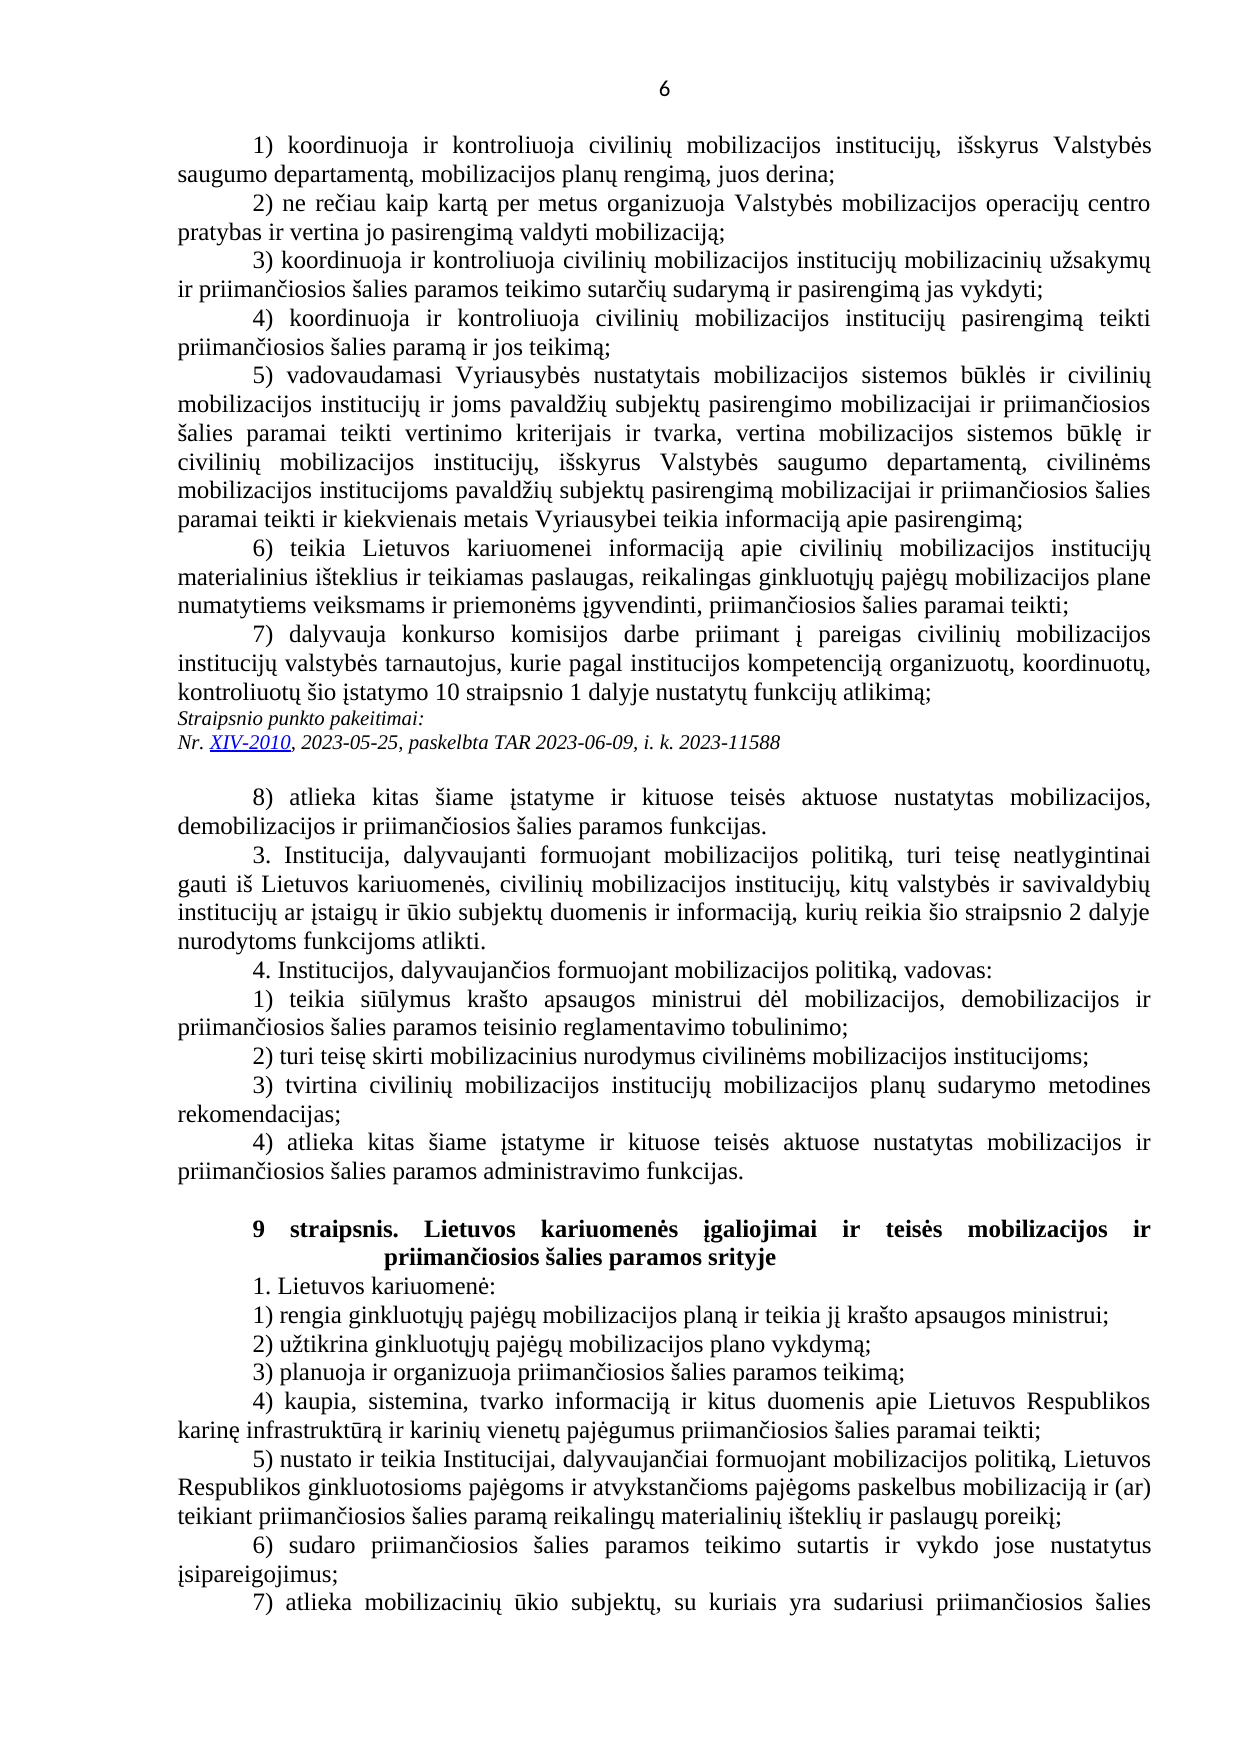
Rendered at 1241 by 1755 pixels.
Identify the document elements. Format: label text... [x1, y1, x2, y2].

text 3) planuoja ir organizuoja priimančiosios šalies paramos teikimą; [177, 1357, 1152, 1386]
text 2) ne rečiau kaip kartą per metus organizuoja Valstybės mobilizacijos operacijų centro pratybas ir vertina jo pasirengimą valdyti mobilizaciją; [177, 188, 1152, 246]
text 2) užtikrina ginkluotųjų pajėgų mobilizacijos plano vykdymą; [177, 1329, 1152, 1357]
text 4) kaupia, sistemina, tvarko informaciją ir kitus duomenis apie Lietuvos Respublikos karinę infrastruktūrą ir karinių vienetų pajėgumus priimančiosios šalies paramai teikti; [177, 1386, 1152, 1444]
text 1) rengia ginkluotųjų pajėgų mobilizacijos planą ir teikia jį krašto apsaugos ministrui; [177, 1300, 1152, 1329]
text 1) teikia siūlymus krašto apsaugos ministrui dėl mobilizacijos, demobilizacijos ir priimančiosios šalies paramos teisinio reglamentavimo tobulinimo; [177, 984, 1152, 1041]
text 5) vadovaudamasi Vyriausybės nustatytais mobilizacijos sistemos būklės ir civilinių mobilizacijos institucijų ir joms pavaldžių subjektų pasirengimo mobilizacijai ir priimančiosios šalies paramai teikti vertinimo kriterijais ir tvarka, vertina mobilizacijos sistemos būklę ir civilinių mobilizacijos institucijų, išskyrus Valstybės saugumo departamentą, civilinėms mobilizacijos institucijoms pavaldžių subjektų pasirengimą mobilizacijai ir priimančiosios šalies paramai teikti ir kiekvienais metais Vyriausybei teikia informaciją apie pasirengimą; [177, 361, 1152, 533]
text Nr. XIV-2010, 2023-05-25, paskelbta TAR 2023-06-09, i. k. 2023-11588 [177, 730, 1152, 754]
text 5) nustato ir teikia Institucijai, dalyvaujančiai formuojant mobilizacijos politiką, Lietuvos Respublikos ginkluotosioms pajėgoms ir atvykstančioms pajėgoms paskelbus mobilizaciją ir (ar) teikiant priimančiosios šalies paramą reikalingų materialinių išteklių ir paslaugų poreikį; [177, 1444, 1152, 1530]
text Straipsnio punkto pakeitimai: [177, 706, 1152, 730]
text 9 straipsnis. Lietuvos kariuomenės įgaliojimai ir teisės mobilizacijos ir priimančiosios šalies paramos srityje [252, 1214, 1152, 1271]
text 7) atlieka mobilizacinių ūkio subjektų, su kuriais yra sudariusi priimančiosios šalies [177, 1587, 1152, 1616]
text 4) atlieka kitas šiame įstatyme ir kituose teisės aktuose nustatytas mobilizacijos ir priimančiosios šalies paramos administravimo funkcijas. [177, 1127, 1152, 1185]
text 4) koordinuoja ir kontroliuoja civilinių mobilizacijos institucijų pasirengimą teikti priimančiosios šalies paramą ir jos teikimą; [177, 303, 1152, 361]
text 3) tvirtina civilinių mobilizacijos institucijų mobilizacijos planų sudarymo metodines rekomendacijas; [177, 1070, 1152, 1127]
text 2) turi teisę skirti mobilizacinius nurodymus civilinėms mobilizacijos institucijoms; [177, 1041, 1152, 1070]
text 3) koordinuoja ir kontroliuoja civilinių mobilizacijos institucijų mobilizacinių užsakymų ir priimančiosios šalies paramos teikimo sutarčių sudarymą ir pasirengimą jas vykdyti; [177, 246, 1152, 303]
text 1) koordinuoja ir kontroliuoja civilinių mobilizacijos institucijų, išskyrus Valstybės saugumo departamentą, mobilizacijos planų rengimą, juos derina; [177, 131, 1152, 188]
text 4. Institucijos, dalyvaujančios formuojant mobilizacijos politiką, vadovas: [177, 955, 1152, 984]
text 3. Institucija, dalyvaujanti formuojant mobilizacijos politiką, turi teisę neatlygintinai gauti iš Lietuvos kariuomenės, civilinių mobilizacijos institucijų, kitų valstybės ir savivaldybių institucijų ar įstaigų ir ūkio subjektų duomenis ir informaciją, kurių reikia šio straipsnio 2 dalyje nurodytoms funkcijoms atlikti. [177, 840, 1152, 955]
text 1. Lietuvos kariuomenė: [177, 1271, 1152, 1300]
text 8) atlieka kitas šiame įstatyme ir kituose teisės aktuose nustatytas mobilizacijos, demobilizacijos ir priimančiosios šalies paramos funkcijas. [177, 782, 1152, 840]
text 7) dalyvauja konkurso komisijos darbe priimant į pareigas civilinių mobilizacijos institucijų valstybės tarnautojus, kurie pagal institucijos kompetenciją organizuotų, koordinuotų, kontroliuotų šio įstatymo 10 straipsnio 1 dalyje nustatytų funkcijų atlikimą; [177, 619, 1152, 706]
text 6) sudaro priimančiosios šalies paramos teikimo sutartis ir vykdo jose nustatytus įsipareigojimus; [177, 1530, 1152, 1587]
text 6) teikia Lietuvos kariuomenei informaciją apie civilinių mobilizacijos institucijų materialinius išteklius ir teikiamas paslaugas, reikalingas ginkluotųjų pajėgų mobilizacijos plane numatytiems veiksmams ir priemonėms įgyvendinti, priimančiosios šalies paramai teikti; [177, 533, 1152, 619]
